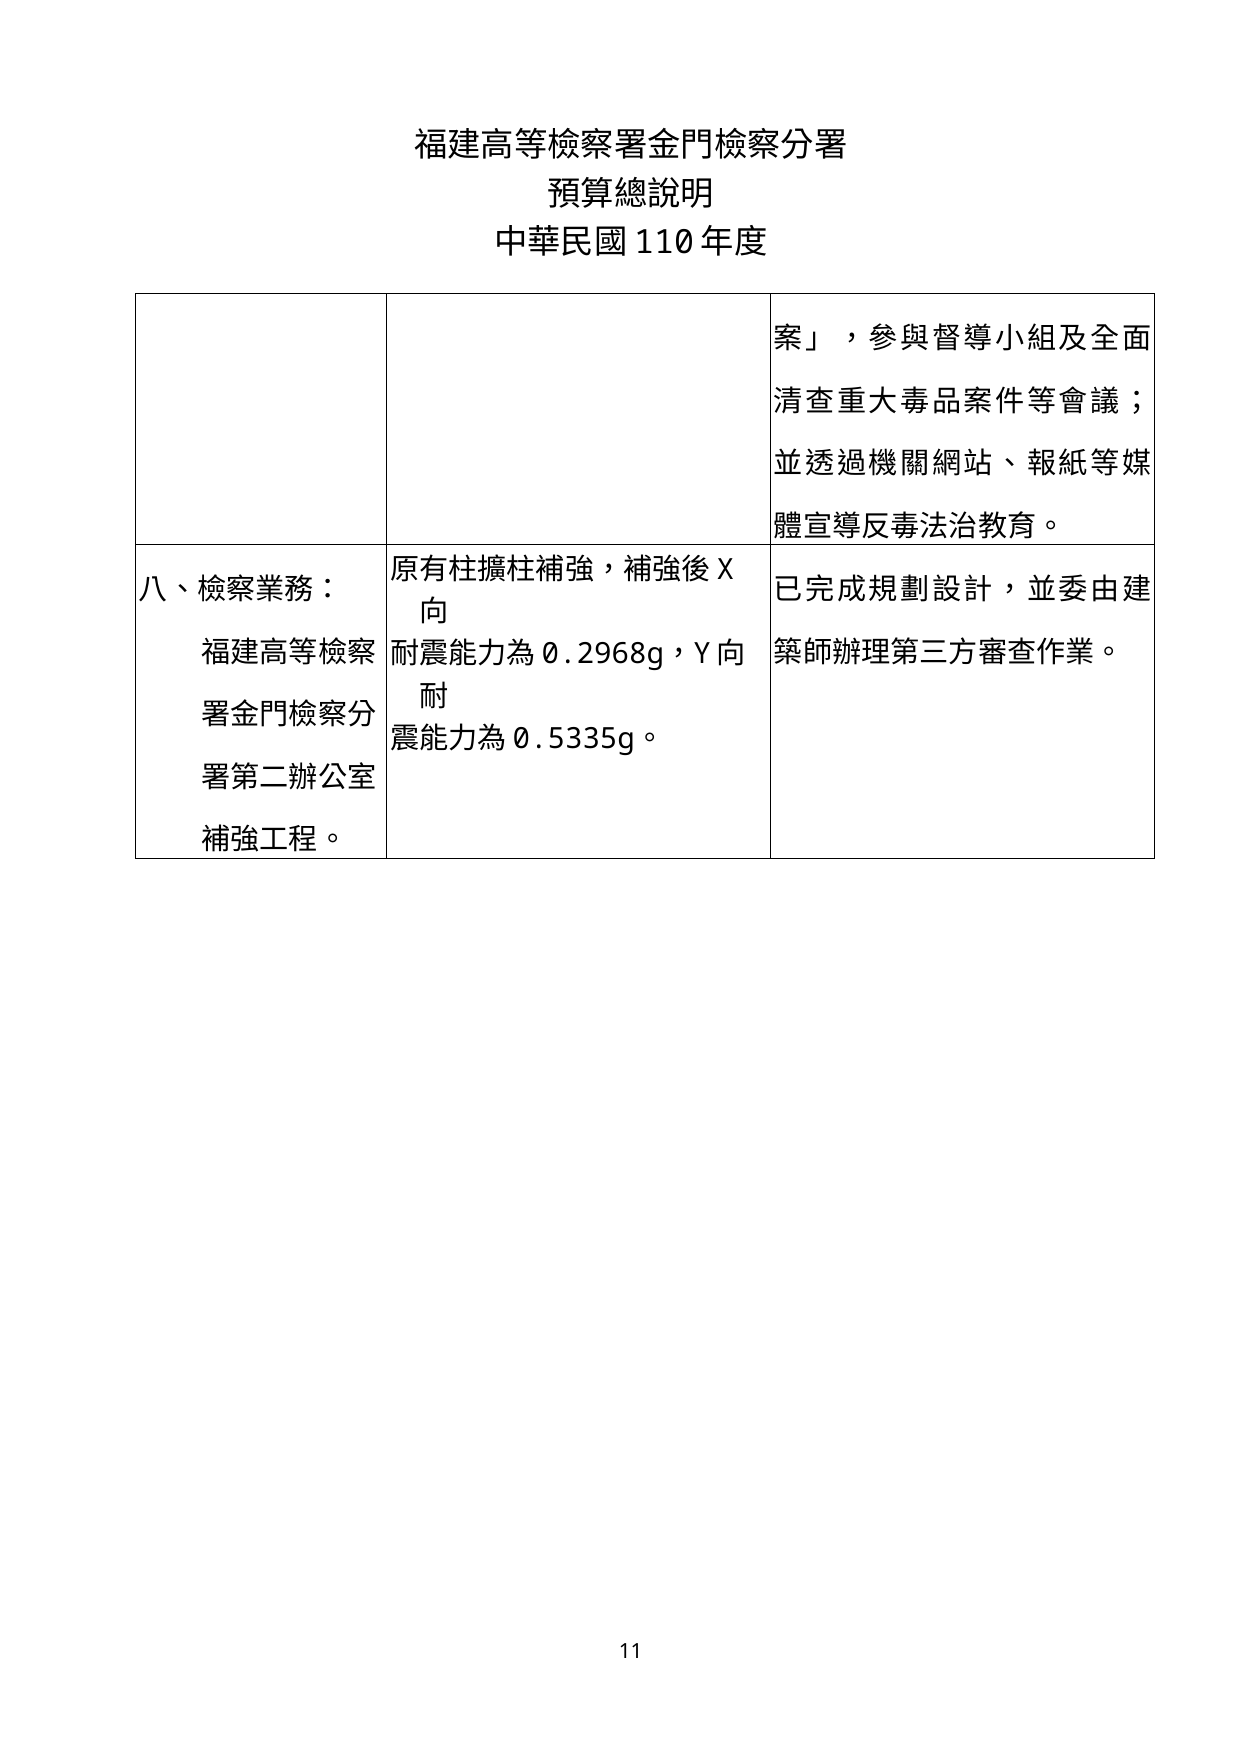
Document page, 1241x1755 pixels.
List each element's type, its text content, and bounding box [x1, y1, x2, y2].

table_cell 八、檢察業務： 福建高等檢察署金門檢察分署第二辦公室補強工程。 [136, 545, 386, 858]
table_cell 已完成規劃設計，並委由建築師辦理第三方審查作業。 [771, 545, 1154, 858]
table_cell [136, 294, 386, 544]
table_cell 案」，參與督導小組及全面清查重大毒品案件等會議；並透過機關網站、報紙等媒體宣導反毒法治教育。 [771, 294, 1154, 544]
table_cell 原有柱擴柱補強，補強後X向 耐震能力為0.2968g，Y向耐 震能力為0.5335g。 [387, 545, 770, 858]
table_cell [387, 294, 770, 544]
